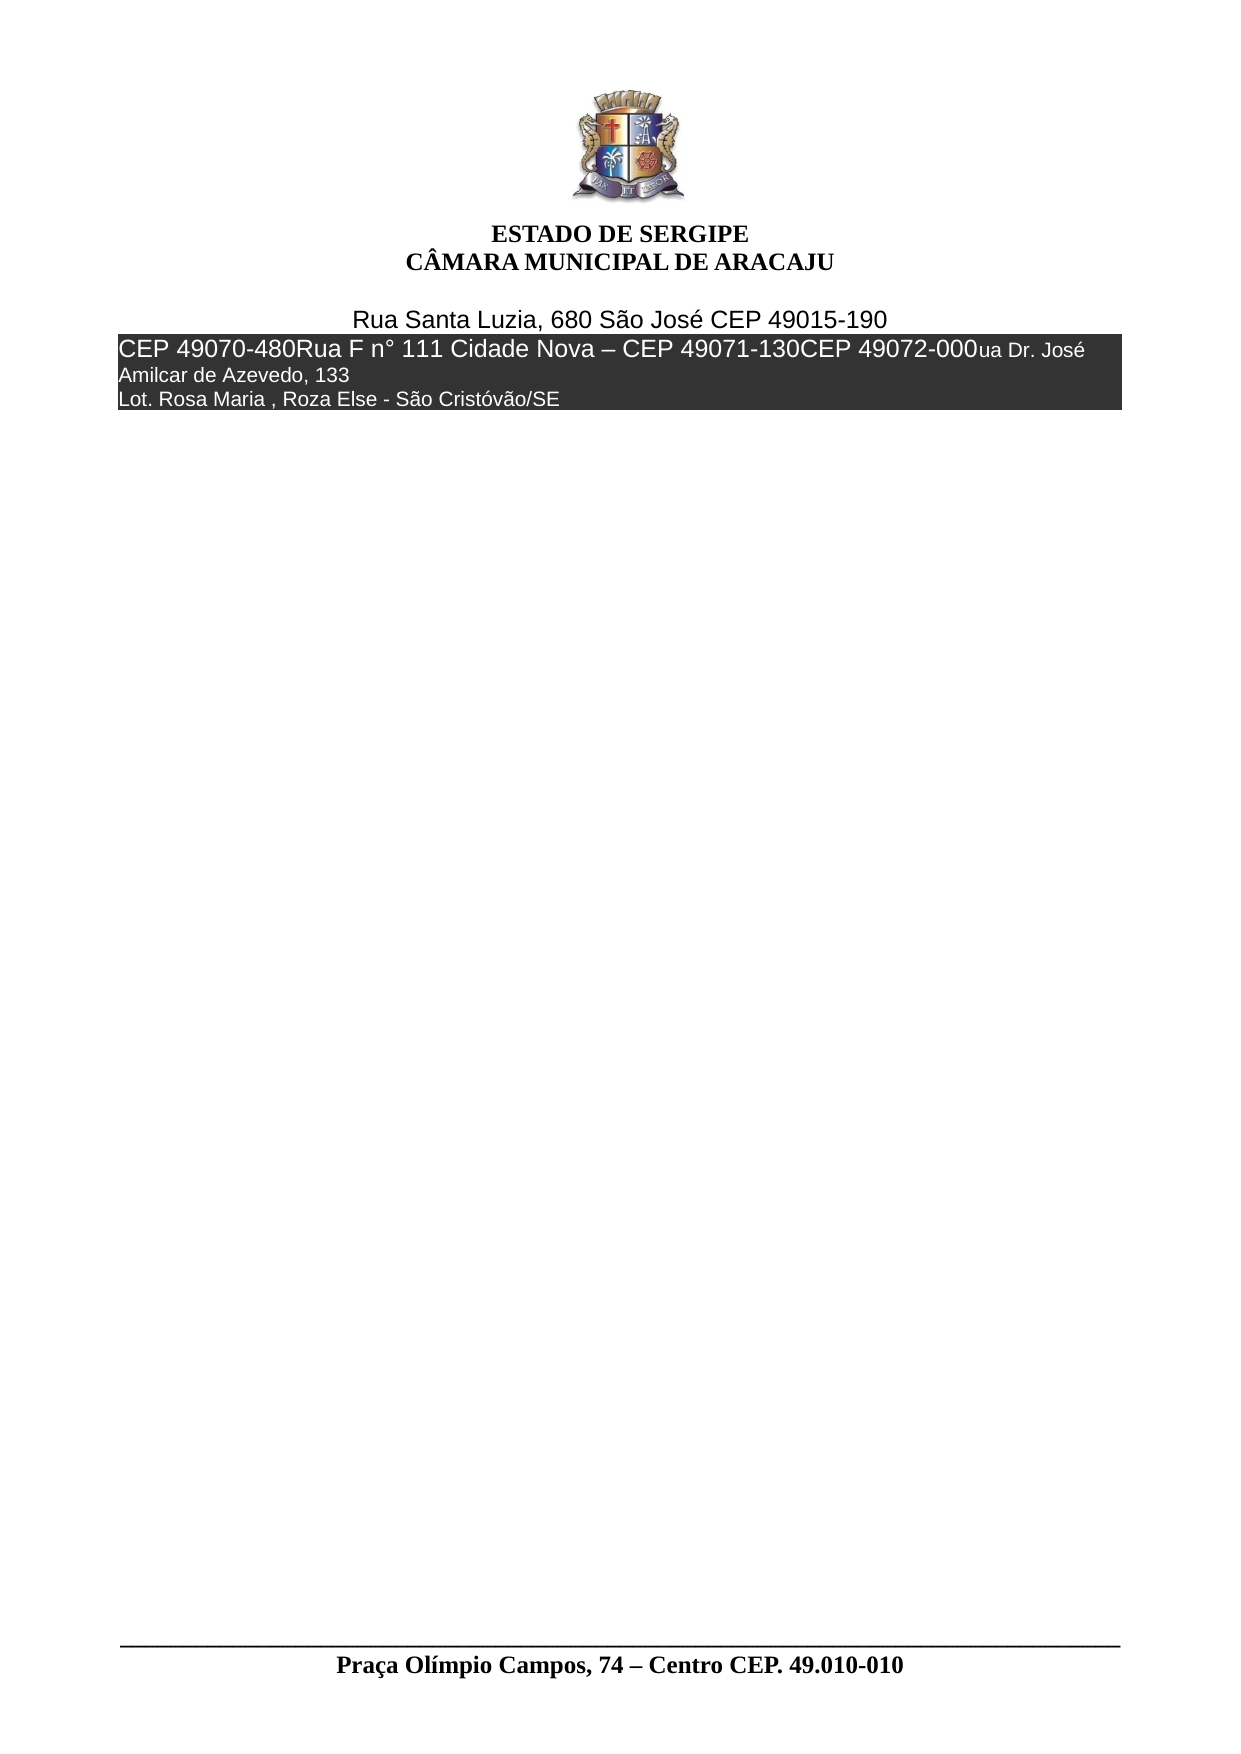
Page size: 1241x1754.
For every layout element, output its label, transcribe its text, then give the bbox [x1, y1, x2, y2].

text CEP 49070-480Rua F n° 111 Cidade Nova – CEP 49071-130CEP 49072-000ua Dr. José Amilcar de Azevedo, 133 [118, 334, 1122, 386]
text Lot. Rosa Maria , Roza Else - São Cristóvão/SE [118, 386, 1122, 410]
text Rua Santa Luzia, 680 São José CEP 49015-190 [118, 305, 1122, 334]
